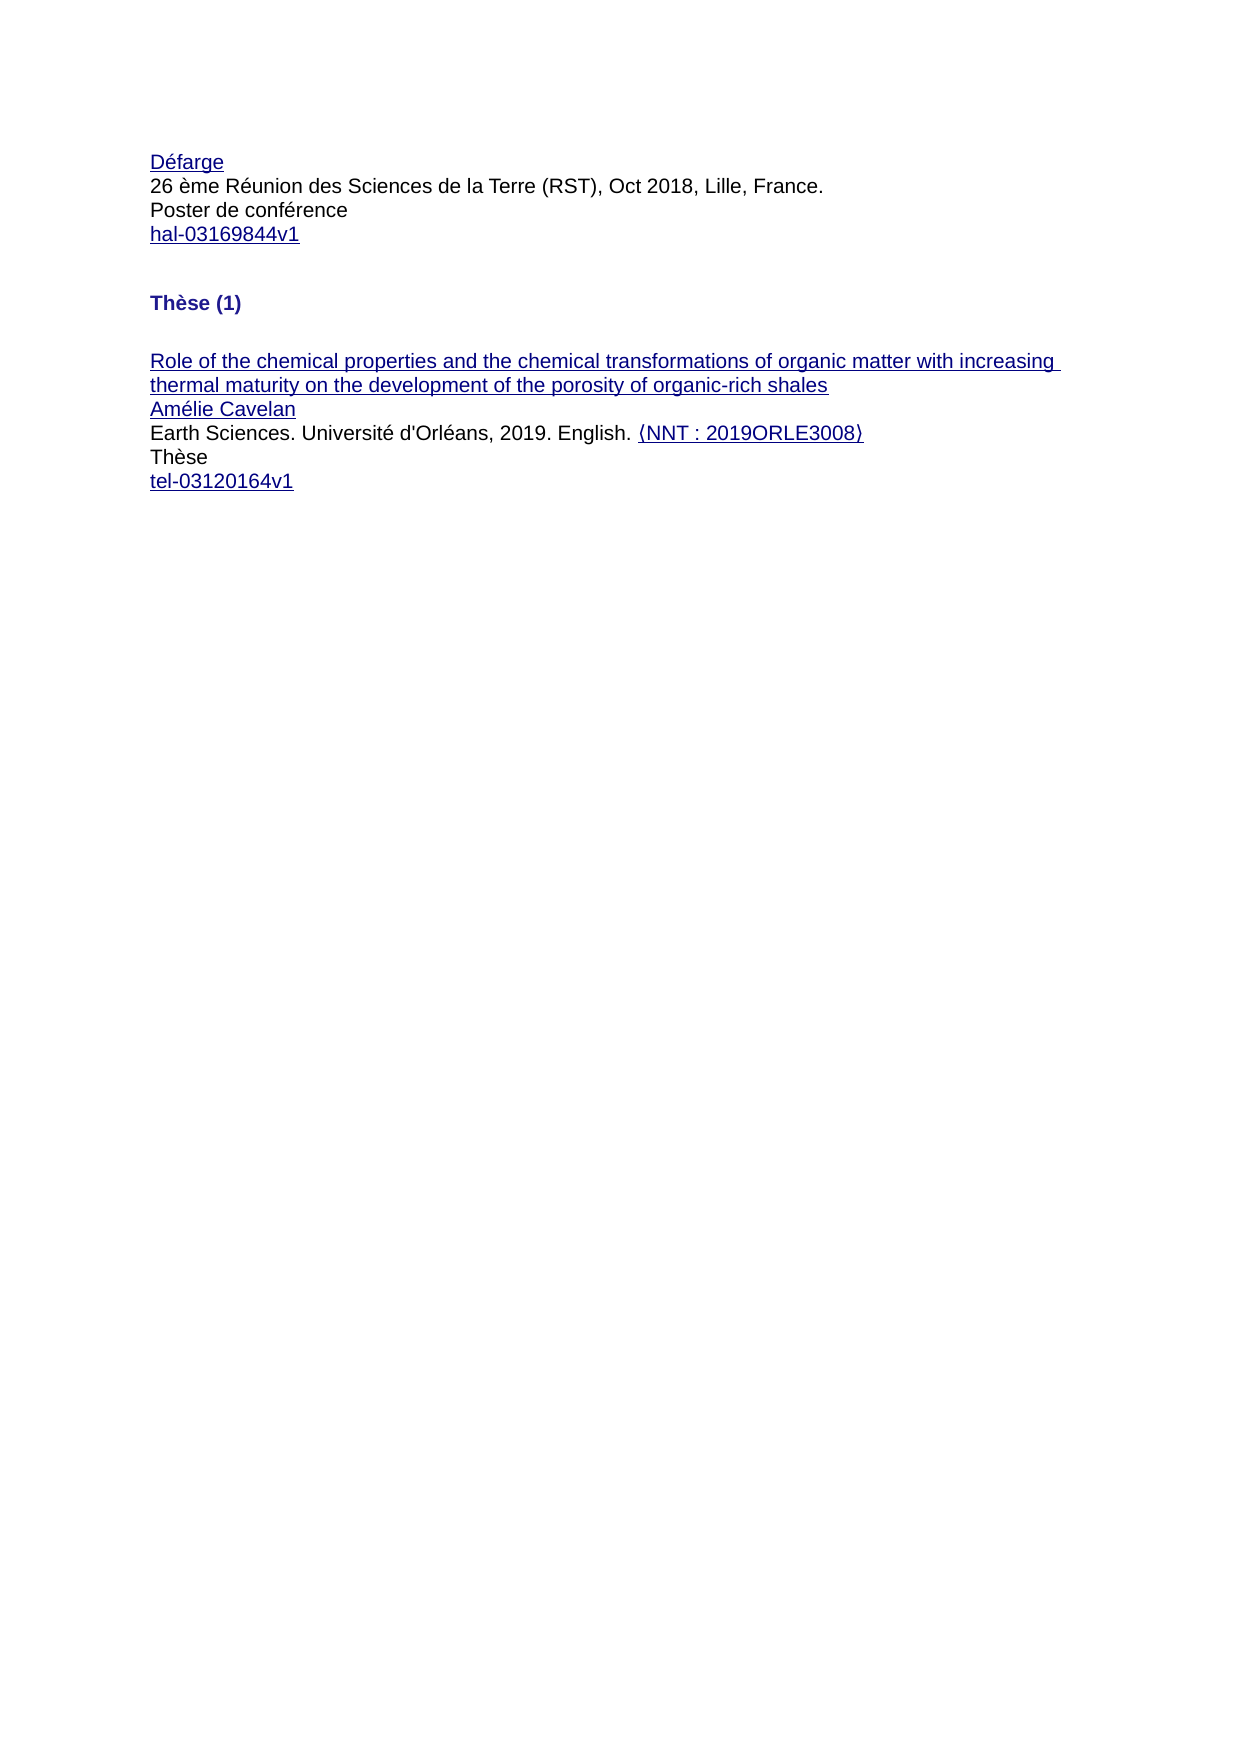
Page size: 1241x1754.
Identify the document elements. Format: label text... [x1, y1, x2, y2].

subtitle Thèse (1) [150, 291, 1090, 314]
table_header Role of the chemical properties and the chemical transformations of organic matter with increasing thermal maturity on the development of the porosity of organic-rich shales Amélie Cavelan Earth Sciences. Université d'Orléans, 2019. English. ⟨NNT : 2019ORLE3008⟩ Thèse tel-03120164v1 [150, 349, 1090, 493]
table_cell Défarge 26 ème Réunion des Sciences de la Terre (RST), Oct 2018, Lille, France. Poster de conférence hal-03169844v1 [150, 150, 1090, 246]
